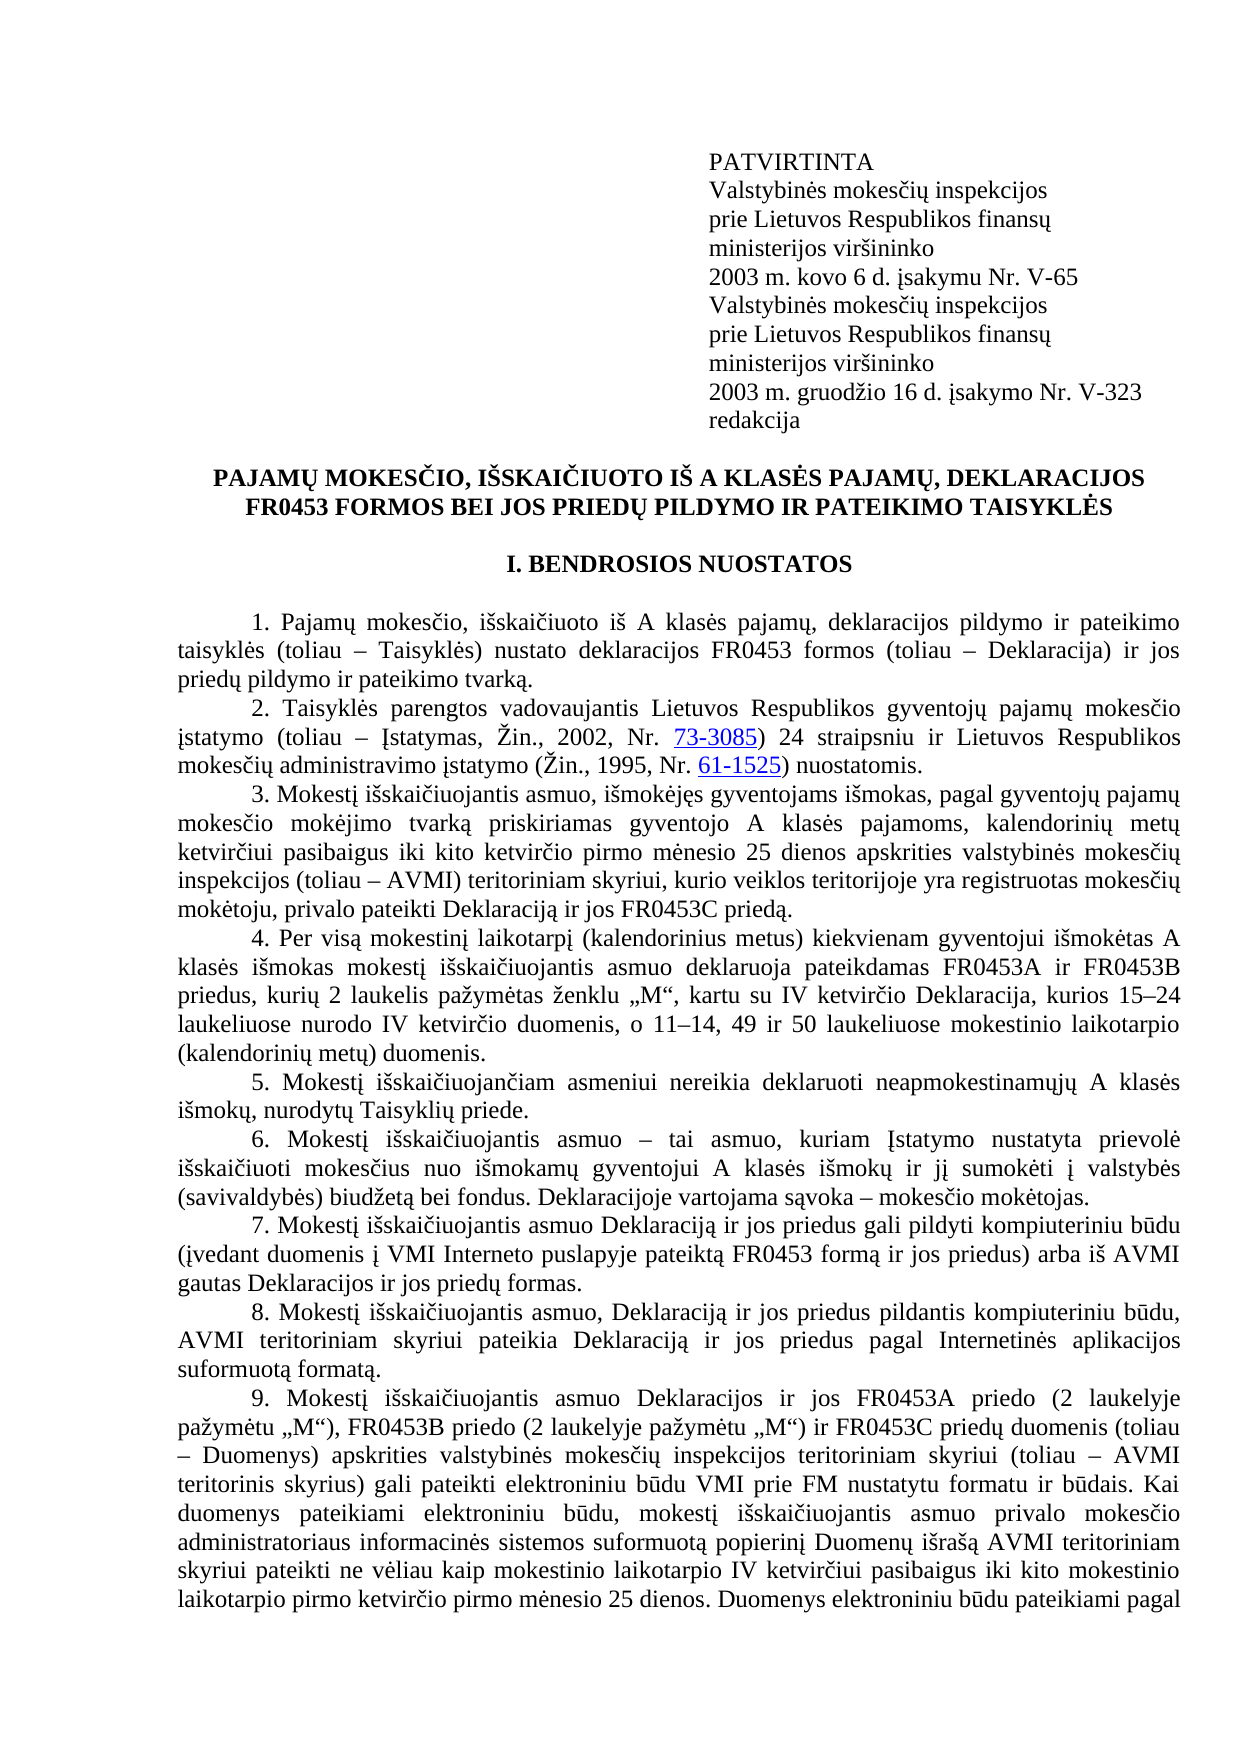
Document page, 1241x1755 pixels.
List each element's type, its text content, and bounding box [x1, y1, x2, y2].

text PAJAMŲ MOKESČIO, IŠSKAIČIUOTO IŠ A KLASĖS PAJAMŲ, DEKLARACIJOS FR0453 FORMOS BEI JOS PRIEDŲ PILDYMO IR PATEIKIMO TAISYKLĖS [177, 463, 1181, 521]
text 1. Pajamų mokesčio, išskaičiuoto iš A klasės pajamų, deklaracijos pildymo ir pateikimo taisyklės (toliau – Taisyklės) nustato deklaracijos FR0453 formos (toliau – Deklaracija) ir jos priedų pildymo ir pateikimo tvarką. [177, 607, 1181, 693]
text 8. Mokestį išskaičiuojantis asmuo, Deklaraciją ir jos priedus pildantis kompiuteriniu būdu, AVMI teritoriniam skyriui pateikia Deklaraciją ir jos priedus pagal Internetinės aplikacijos suformuotą formatą. [177, 1297, 1181, 1383]
text Valstybinės mokesčių inspekcijos [177, 291, 1181, 319]
text 2. Taisyklės parengtos vadovaujantis Lietuvos Respublikos gyventojų pajamų mokesčio įstatymo (toliau – Įstatymas, Žin., 2002, Nr. 73-3085) 24 straipsniu ir Lietuvos Respublikos mokesčių administravimo įstatymo (Žin., 1995, Nr. 61-1525) nuostatomis. [177, 693, 1181, 779]
text 6. Mokestį išskaičiuojantis asmuo – tai asmuo, kuriam Įstatymo nustatyta prievolė išskaičiuoti mokesčius nuo išmokamų gyventojui A klasės išmokų ir jį sumokėti į valstybės (savivaldybės) biudžetą bei fondus. Deklaracijoje vartojama sąvoka – mokesčio mokėtojas. [177, 1124, 1181, 1211]
text 2003 m. gruodžio 16 d. įsakymo Nr. V-323 [177, 377, 1181, 406]
text PATVIRTINTA [177, 147, 1181, 176]
text 3. Mokestį išskaičiuojantis asmuo, išmokėjęs gyventojams išmokas, pagal gyventojų pajamų mokesčio mokėjimo tvarką priskiriamas gyventojo A klasės pajamoms, kalendorinių metų ketvirčiui pasibaigus iki kito ketvirčio pirmo mėnesio 25 dienos apskrities valstybinės mokesčių inspekcijos (toliau – AVMI) teritoriniam skyriui, kurio veiklos teritorijoje yra registruotas mokesčių mokėtoju, privalo pateikti Deklaraciją ir jos FR0453C priedą. [177, 779, 1181, 923]
text ministerijos viršininko [177, 348, 1181, 377]
text ministerijos viršininko [177, 233, 1181, 262]
text 2003 m. kovo 6 d. įsakymu Nr. V-65 [177, 262, 1181, 291]
text 4. Per visą mokestinį laikotarpį (kalendorinius metus) kiekvienam gyventojui išmokėtas A klasės išmokas mokestį išskaičiuojantis asmuo deklaruoja pateikdamas FR0453A ir FR0453B priedus, kurių 2 laukelis pažymėtas ženklu „M“, kartu su IV ketvirčio Deklaracija, kurios 15–24 laukeliuose nurodo IV ketvirčio duomenis, o 11–14, 49 ir 50 laukeliuose mokestinio laikotarpio (kalendorinių metų) duomenis. [177, 923, 1181, 1067]
text redakcija [177, 406, 1181, 434]
text 9. Mokestį išskaičiuojantis asmuo Deklaracijos ir jos FR0453A priedo (2 laukelyje pažymėtu „M“), FR0453B priedo (2 laukelyje pažymėtu „M“) ir FR0453C priedų duomenis (toliau – Duomenys) apskrities valstybinės mokesčių inspekcijos teritoriniam skyriui (toliau – AVMI teritorinis skyrius) gali pateikti elektroniniu būdu VMI prie FM nustatytu formatu ir būdais. Kai duomenys pateikiami elektroniniu būdu, mokestį išskaičiuojantis asmuo privalo mokesčio administratoriaus informacinės sistemos suformuotą popierinį Duomenų išrašą AVMI teritoriniam skyriui pateikti ne vėliau kaip mokestinio laikotarpio IV ketvirčiui pasibaigus iki kito mokestinio laikotarpio pirmo ketvirčio pirmo mėnesio 25 dienos. Duomenys elektroniniu būdu pateikiami pagal [177, 1383, 1181, 1613]
text prie Lietuvos Respublikos finansų [177, 204, 1181, 233]
text I. BENDROSIOS NUOSTATOS [177, 549, 1181, 578]
text 5. Mokestį išskaičiuojančiam asmeniui nereikia deklaruoti neapmokestinamųjų A klasės išmokų, nurodytų Taisyklių priede. [177, 1067, 1181, 1124]
text Valstybinės mokesčių inspekcijos [177, 176, 1181, 204]
text 7. Mokestį išskaičiuojantis asmuo Deklaraciją ir jos priedus gali pildyti kompiuteriniu būdu (įvedant duomenis į VMI Interneto puslapyje pateiktą FR0453 formą ir jos priedus) arba iš AVMI gautas Deklaracijos ir jos priedų formas. [177, 1211, 1181, 1297]
text prie Lietuvos Respublikos finansų [177, 319, 1181, 348]
